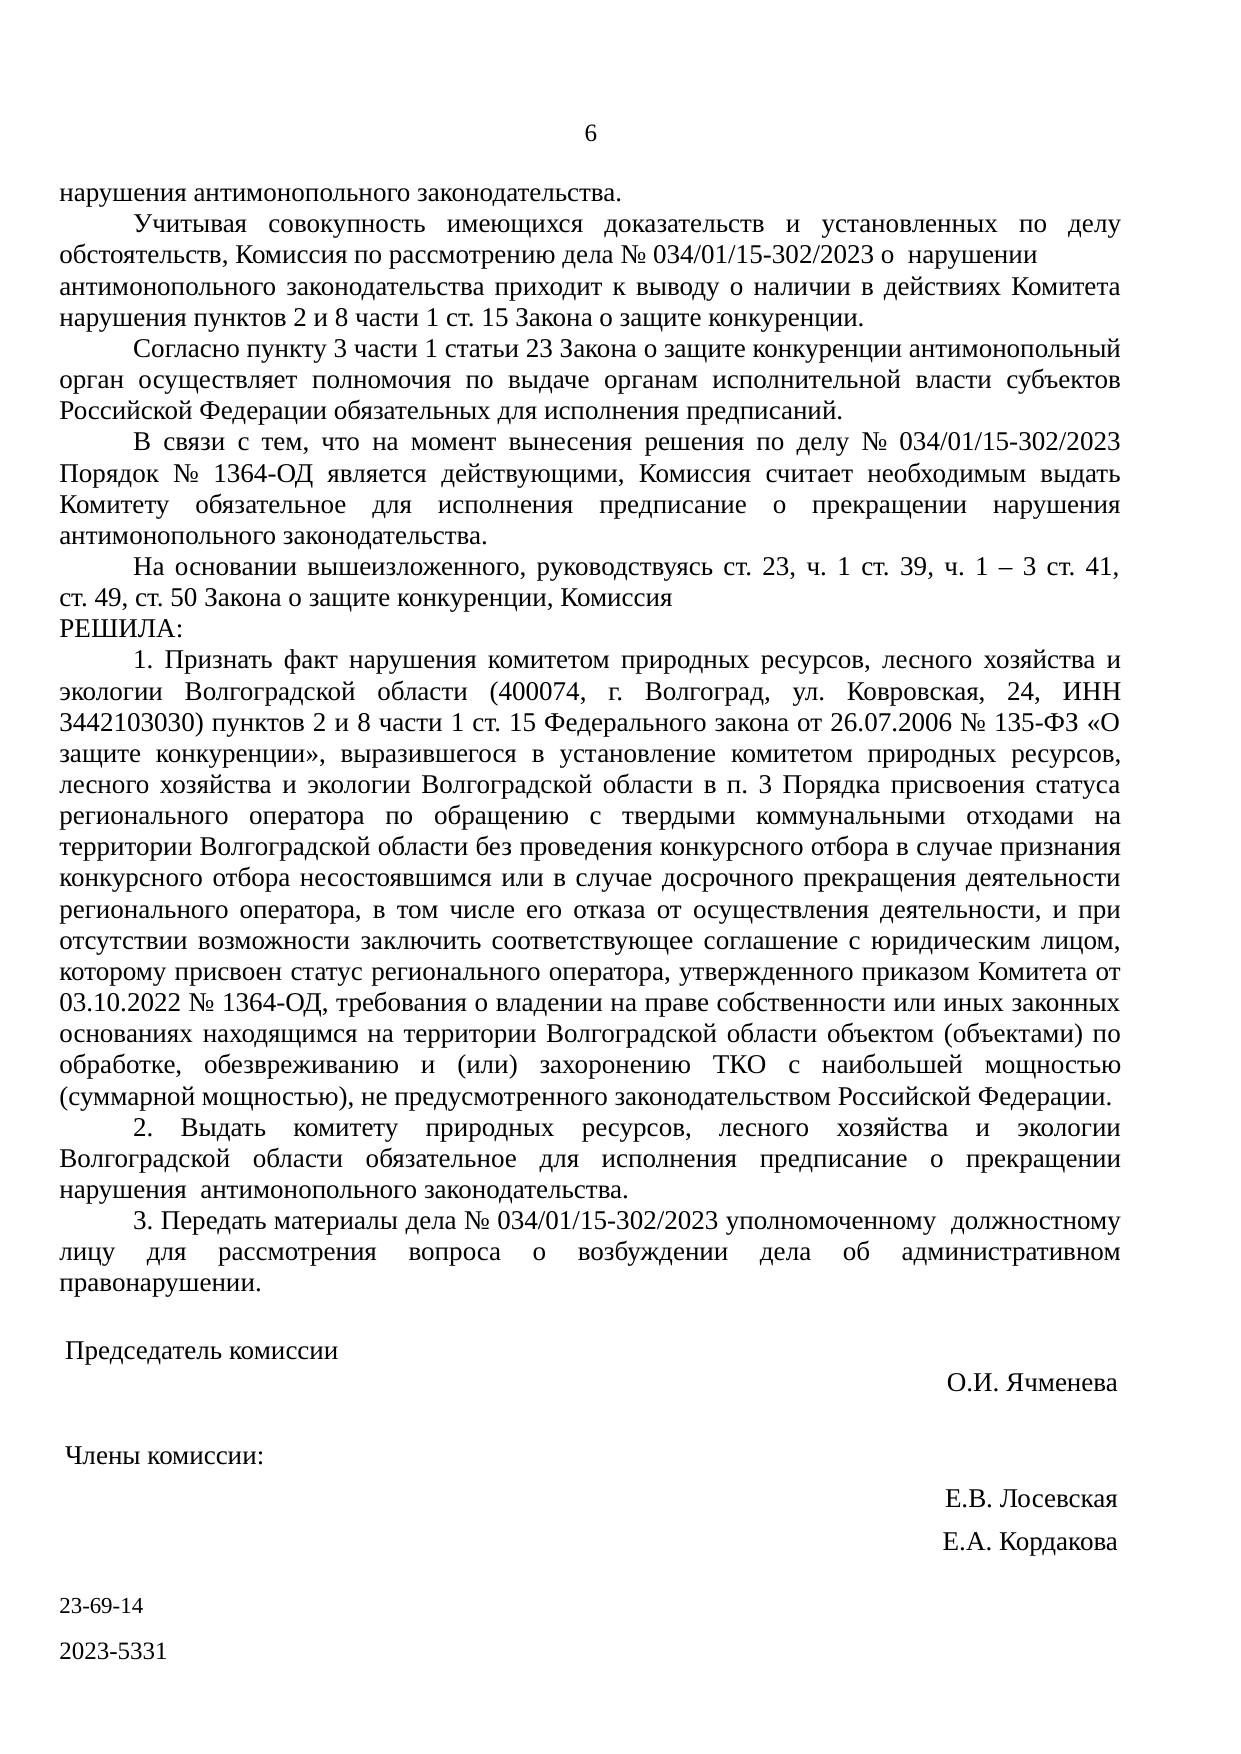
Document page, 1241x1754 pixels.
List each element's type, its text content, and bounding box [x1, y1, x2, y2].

text нарушения антимонопольного законодательства. [59, 176, 1122, 207]
table_cell [59, 1519, 390, 1561]
table_cell Члены комиссии: [59, 1434, 390, 1476]
text 3. Передать материалы дела № 034/01/15-302/2023 уполномоченному должностному лицу для рассмотрения вопроса о возбуждении дела об административном правонарушении. [59, 1204, 1122, 1298]
text 1. Признать факт нарушения комитетом природных ресурсов, лесного хозяйства и экологии Волгоградской области (400074, г. Волгоград, ул. Ковровская, 24, ИНН 3442103030) пунктов 2 и 8 части 1 ст. 15 Федерального закона от 26.07.2006 № 135-ФЗ «О защите конкуренции», выразившегося в установление комитетом природных ресурсов, лесного хозяйства и экологии Волгоградской области в п. 3 Порядка присвоения статуса регионального оператора по обращению с твердыми коммунальными отходами на территории Волгоградской области без проведения конкурсного отбора в случае признания конкурсного отбора несостоявшимся или в случае досрочного прекращения деятельности регионального оператора, в том числе его отказа от осуществления деятельности, и при отсутствии возможности заключить соответствующее соглашение с юридическим лицом, которому присвоен статус регионального оператора, утвержденного приказом Комитета от 03.10.2022 № 1364-ОД, требования о владении на праве собственности или иных законных основаниях находящимся на территории Волгоградской области объектом (объектами) по обработке, обезвреживанию и (или) захоронению ТКО с наибольшей мощностью (суммарной мощностью), не предусмотренного законодательством Российской Федерации. [59, 643, 1122, 1111]
text 23-69-14 [59, 1593, 1122, 1619]
table_cell [726, 1434, 1123, 1476]
table_cell [390, 1434, 726, 1476]
text Согласно пункту 3 части 1 статьи 23 Закона о защите конкуренции антимонопольный орган осуществляет полномочия по выдаче органам исполнительной власти субъектов Российской Федерации обязательных для исполнения предписаний. [59, 332, 1122, 426]
text РЕШИЛА: [59, 612, 1122, 643]
text В связи с тем, что на момент вынесения решения по делу № 034/01/15-302/2023 Порядок № 1364-ОД является действующими, Комиссия считает необходимым выдать Комитету обязательное для исполнения предписание о прекращении нарушения антимонопольного законодательства. [59, 426, 1122, 550]
table_cell [59, 1476, 390, 1519]
text антимонопольного законодательства приходит к выводу о наличии в действиях Комитета нарушения пунктов 2 и 8 части 1 ст. 15 Закона о защите конкуренции. [59, 270, 1122, 332]
table_cell Е.В. Лосевская [726, 1476, 1123, 1519]
table_cell Е.А. Кордакова [726, 1519, 1123, 1561]
table_header [390, 1329, 726, 1434]
text 2. Выдать комитету природных ресурсов, лесного хозяйства и экологии Волгоградской области обязательное для исполнения предписание о прекращении нарушения антимонопольного законодательства. [59, 1111, 1122, 1204]
text На основании вышеизложенного, руководствуясь ст. 23, ч. 1 ст. 39, ч. 1 – 3 ст. 41, ст. 49, ст. 50 Закона о защите конкуренции, Комиссия [59, 550, 1122, 612]
table_cell [390, 1476, 726, 1519]
table_cell [390, 1519, 726, 1561]
table_header Председатель комиссии [59, 1329, 390, 1434]
text Учитывая совокупность имеющихся доказательств и установленных по делу обстоятельств, Комиссия по рассмотрению дела № 034/01/15-302/2023 о нарушении [59, 207, 1122, 270]
table_header О.И. Ячменева [726, 1329, 1123, 1434]
